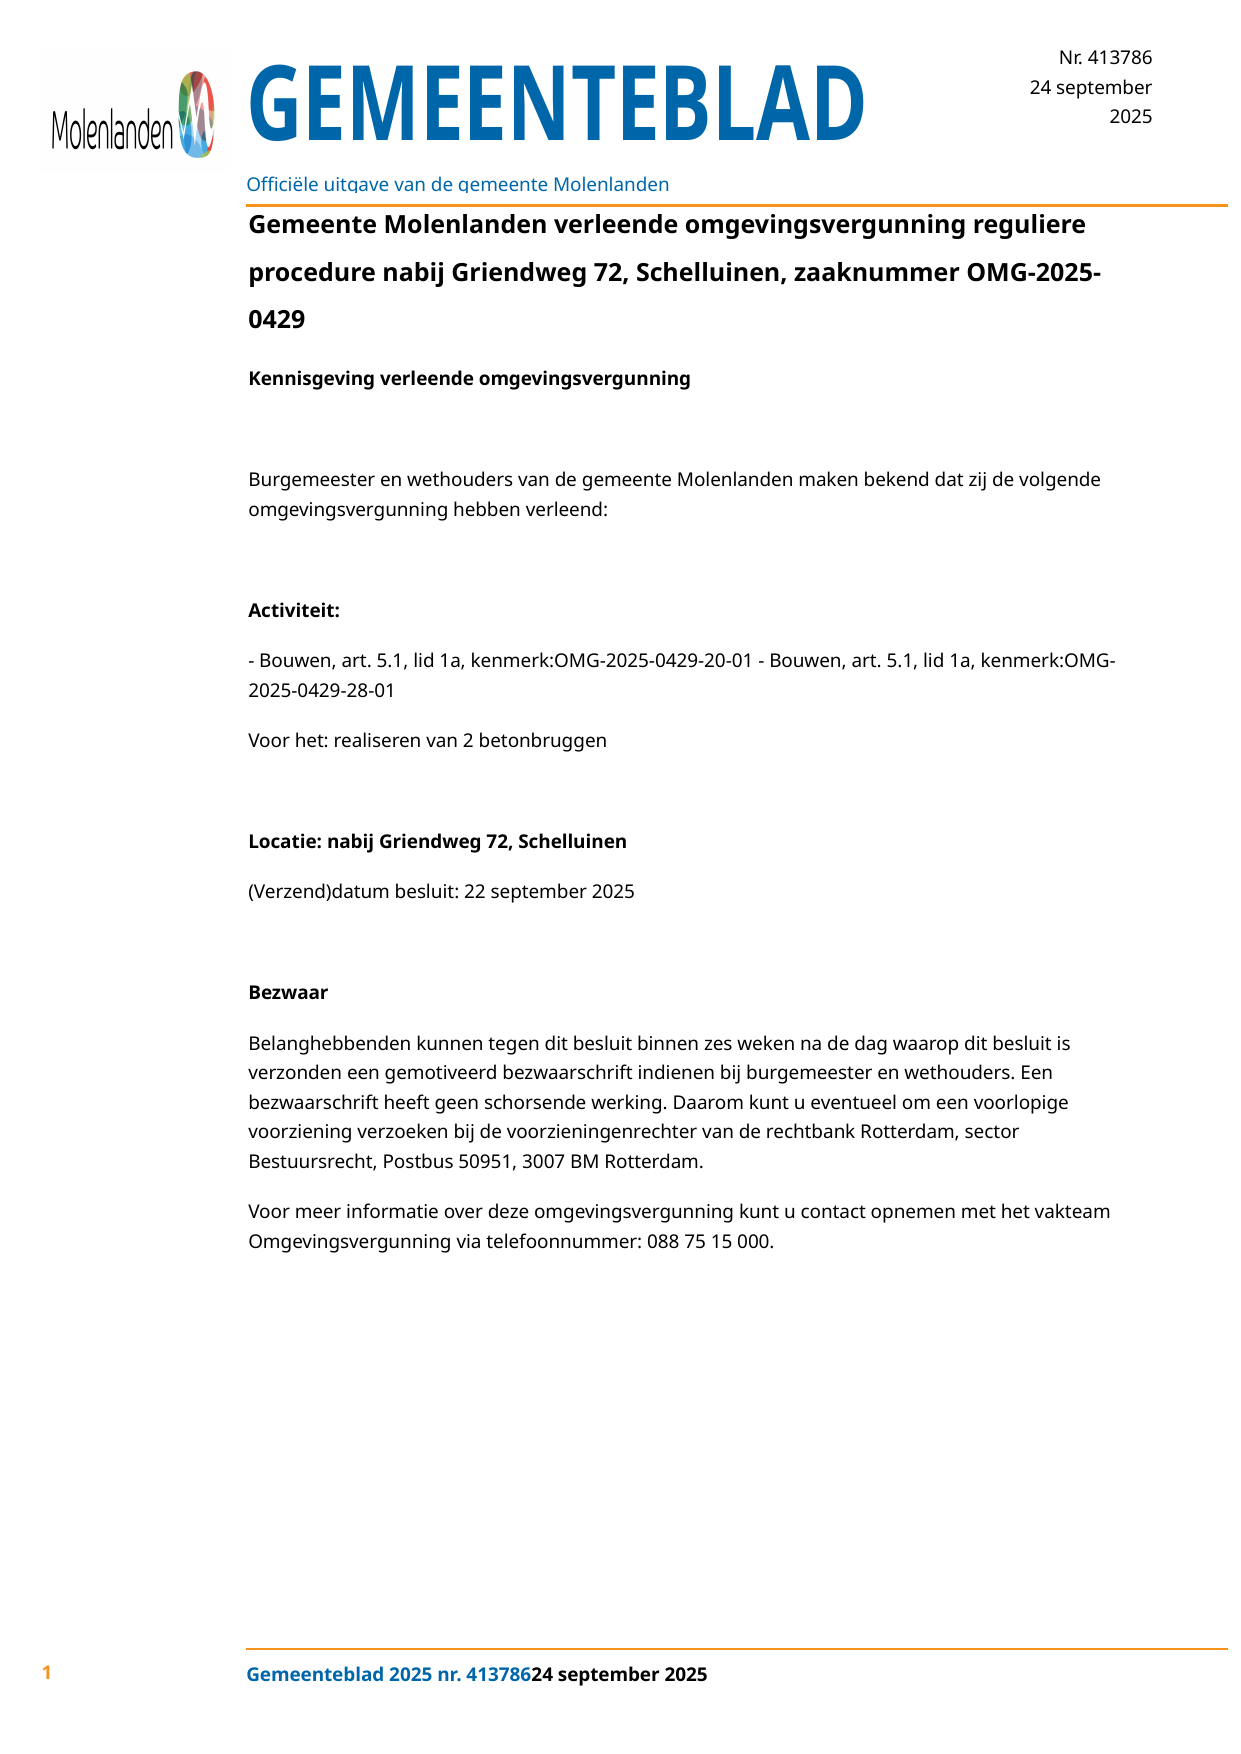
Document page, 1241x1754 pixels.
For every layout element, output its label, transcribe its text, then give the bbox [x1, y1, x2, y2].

text Activiteit: [248, 597, 1152, 622]
text Burgemeester en wethouders van de gemeente Molenlanden maken bekend dat zij de volgende omgevingsvergunning hebben verleend: [248, 466, 1152, 522]
picture [41, 47, 231, 172]
text Locatie: nabij Griendweg 72, Schelluinen [248, 828, 1152, 854]
text Bezwaar [248, 979, 1152, 1005]
text Voor meer informatie over deze omgevingsvergunning kunt u contact opnemen met het vakteam Omgevingsvergunning via telefoonnummer: 088 75 15 000. [248, 1198, 1152, 1254]
text - Bouwen, art. 5.1, lid 1a, kenmerk:OMG-2025-0429-20-01 - Bouwen, art. 5.1, lid 1a, kenmerk:OMG-2025-0429-28-01 [248, 647, 1152, 702]
text Gemeente Molenlanden verleende omgevingsvergunning reguliere procedure nabij Griendweg 72, Schelluinen, zaaknummer OMG-2025-0429 [248, 207, 1152, 336]
text Kennisgeving verleende omgevingsvergunning [248, 366, 1152, 391]
text Voor het: realiseren van 2 betonbruggen [248, 727, 1152, 753]
text (Verzend)datum besluit: 22 september 2025 [248, 878, 1152, 904]
text Belanghebbenden kunnen tegen dit besluit binnen zes weken na de dag waarop dit besluit is verzonden een gemotiveerd bezwaarschrift indienen bij burgemeester en wethouders. Een bezwaarschrift heeft geen schorsende werking. Daarom kunt u eventueel om een voorlopige voorziening verzoeken bij de voorzieningenrechter van de rechtbank Rotterdam, sector Bestuursrecht, Postbus 50951, 3007 BM Rotterdam. [248, 1030, 1152, 1174]
